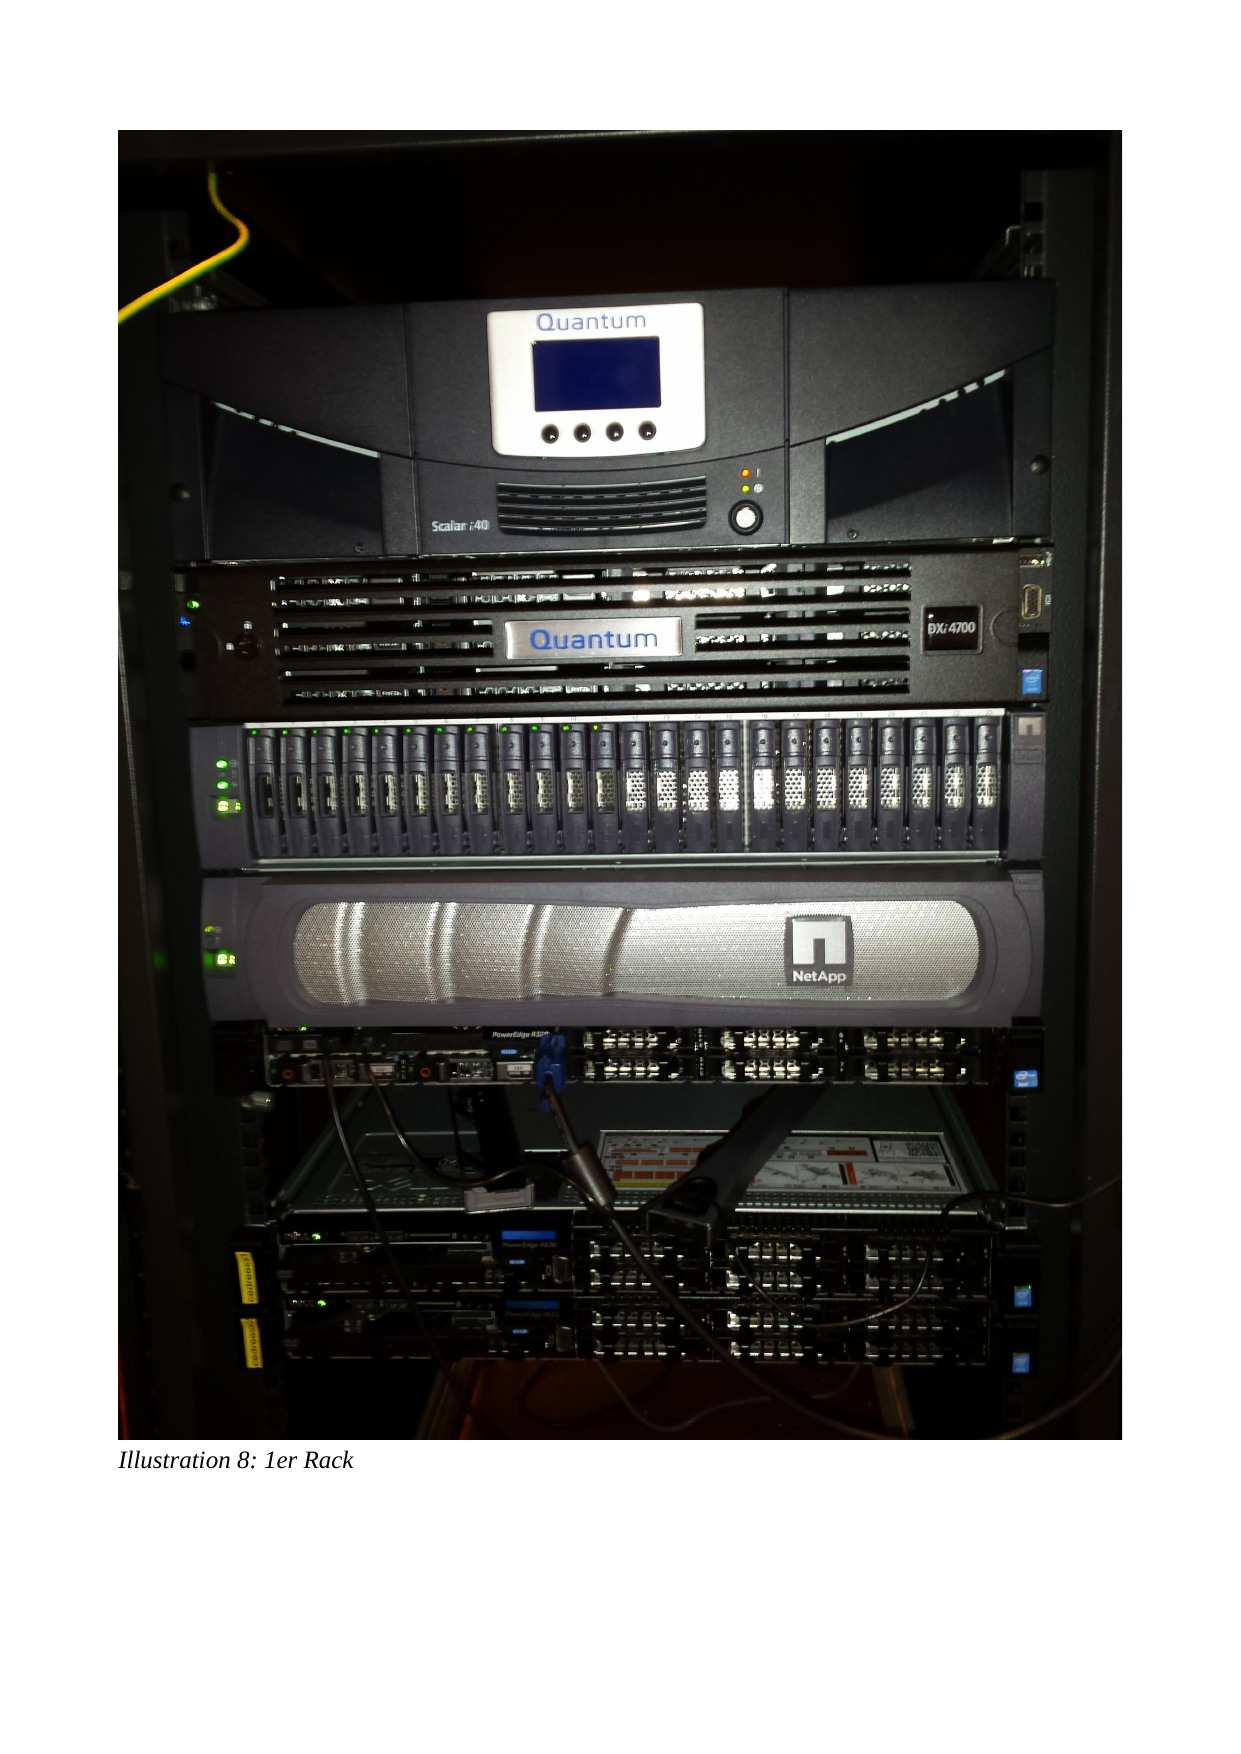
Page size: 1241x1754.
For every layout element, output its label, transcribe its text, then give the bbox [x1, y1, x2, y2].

picture [118, 130, 1123, 1440]
text Illustration 8: 1er Rack [118, 1440, 1122, 1473]
